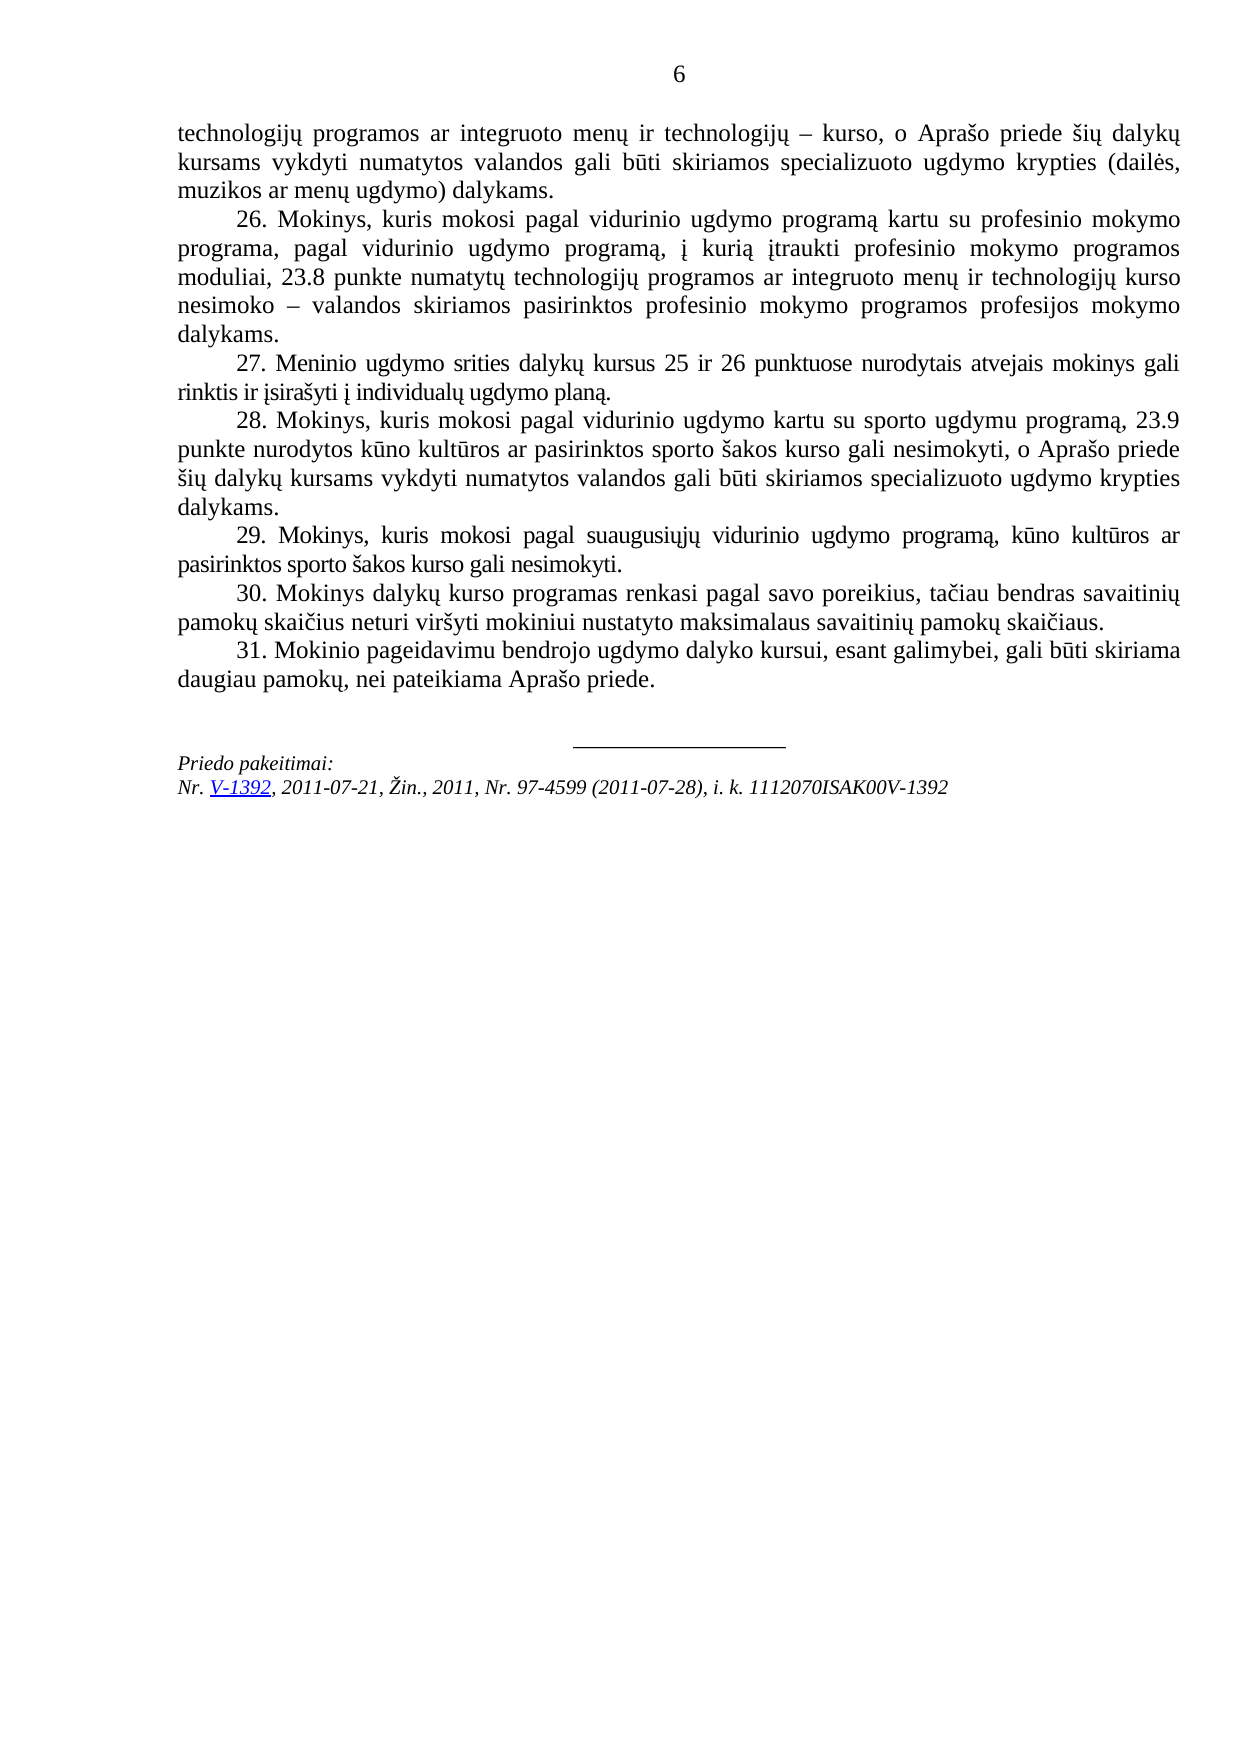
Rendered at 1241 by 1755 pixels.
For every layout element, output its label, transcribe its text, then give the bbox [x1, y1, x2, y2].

text Priedo pakeitimai: [177, 751, 1181, 775]
text 27. Meninio ugdymo srities dalykų kursus 25 ir 26 punktuose nurodytais atvejais mokinys gali rinktis ir įsirašyti į individualų ugdymo planą. [177, 348, 1181, 406]
text 30. Mokinys dalykų kurso programas renkasi pagal savo poreikius, tačiau bendras savaitinių pamokų skaičius neturi viršyti mokiniui nustatyto maksimalaus savaitinių pamokų skaičiaus. [177, 578, 1181, 636]
text 28. Mokinys, kuris mokosi pagal vidurinio ugdymo kartu su sporto ugdymu programą, 23.9 punkte nurodytos kūno kultūros ar pasirinktos sporto šakos kurso gali nesimokyti, o Aprašo priede šių dalykų kursams vykdyti numatytos valandos gali būti skiriamos specializuoto ugdymo krypties dalykams. [177, 406, 1181, 521]
text _________________ [177, 722, 1181, 751]
text Nr. V-1392, 2011-07-21, Žin., 2011, Nr. 97-4599 (2011-07-28), i. k. 1112070ISAK00V-1392 [177, 775, 1181, 799]
text 29. Mokinys, kuris mokosi pagal suaugusiųjų vidurinio ugdymo programą, kūno kultūros ar pasirinktos sporto šakos kurso gali nesimokyti. [177, 521, 1181, 578]
text 26. Mokinys, kuris mokosi pagal vidurinio ugdymo programą kartu su profesinio mokymo programa, pagal vidurinio ugdymo programą, į kurią įtraukti profesinio mokymo programos moduliai, 23.8 punkte numatytų technologijų programos ar integruoto menų ir technologijų kurso nesimoko – valandos skiriamos pasirinktos profesinio mokymo programos profesijos mokymo dalykams. [177, 204, 1181, 348]
text 31. Mokinio pageidavimu bendrojo ugdymo dalyko kursui, esant galimybei, gali būti skiriama daugiau pamokų, nei pateikiama Aprašo priede. [177, 636, 1181, 693]
text technologijų programos ar integruoto menų ir technologijų – kurso, o Aprašo priede šių dalykų kursams vykdyti numatytos valandos gali būti skiriamos specializuoto ugdymo krypties (dailės, muzikos ar menų ugdymo) dalykams. [177, 118, 1181, 204]
